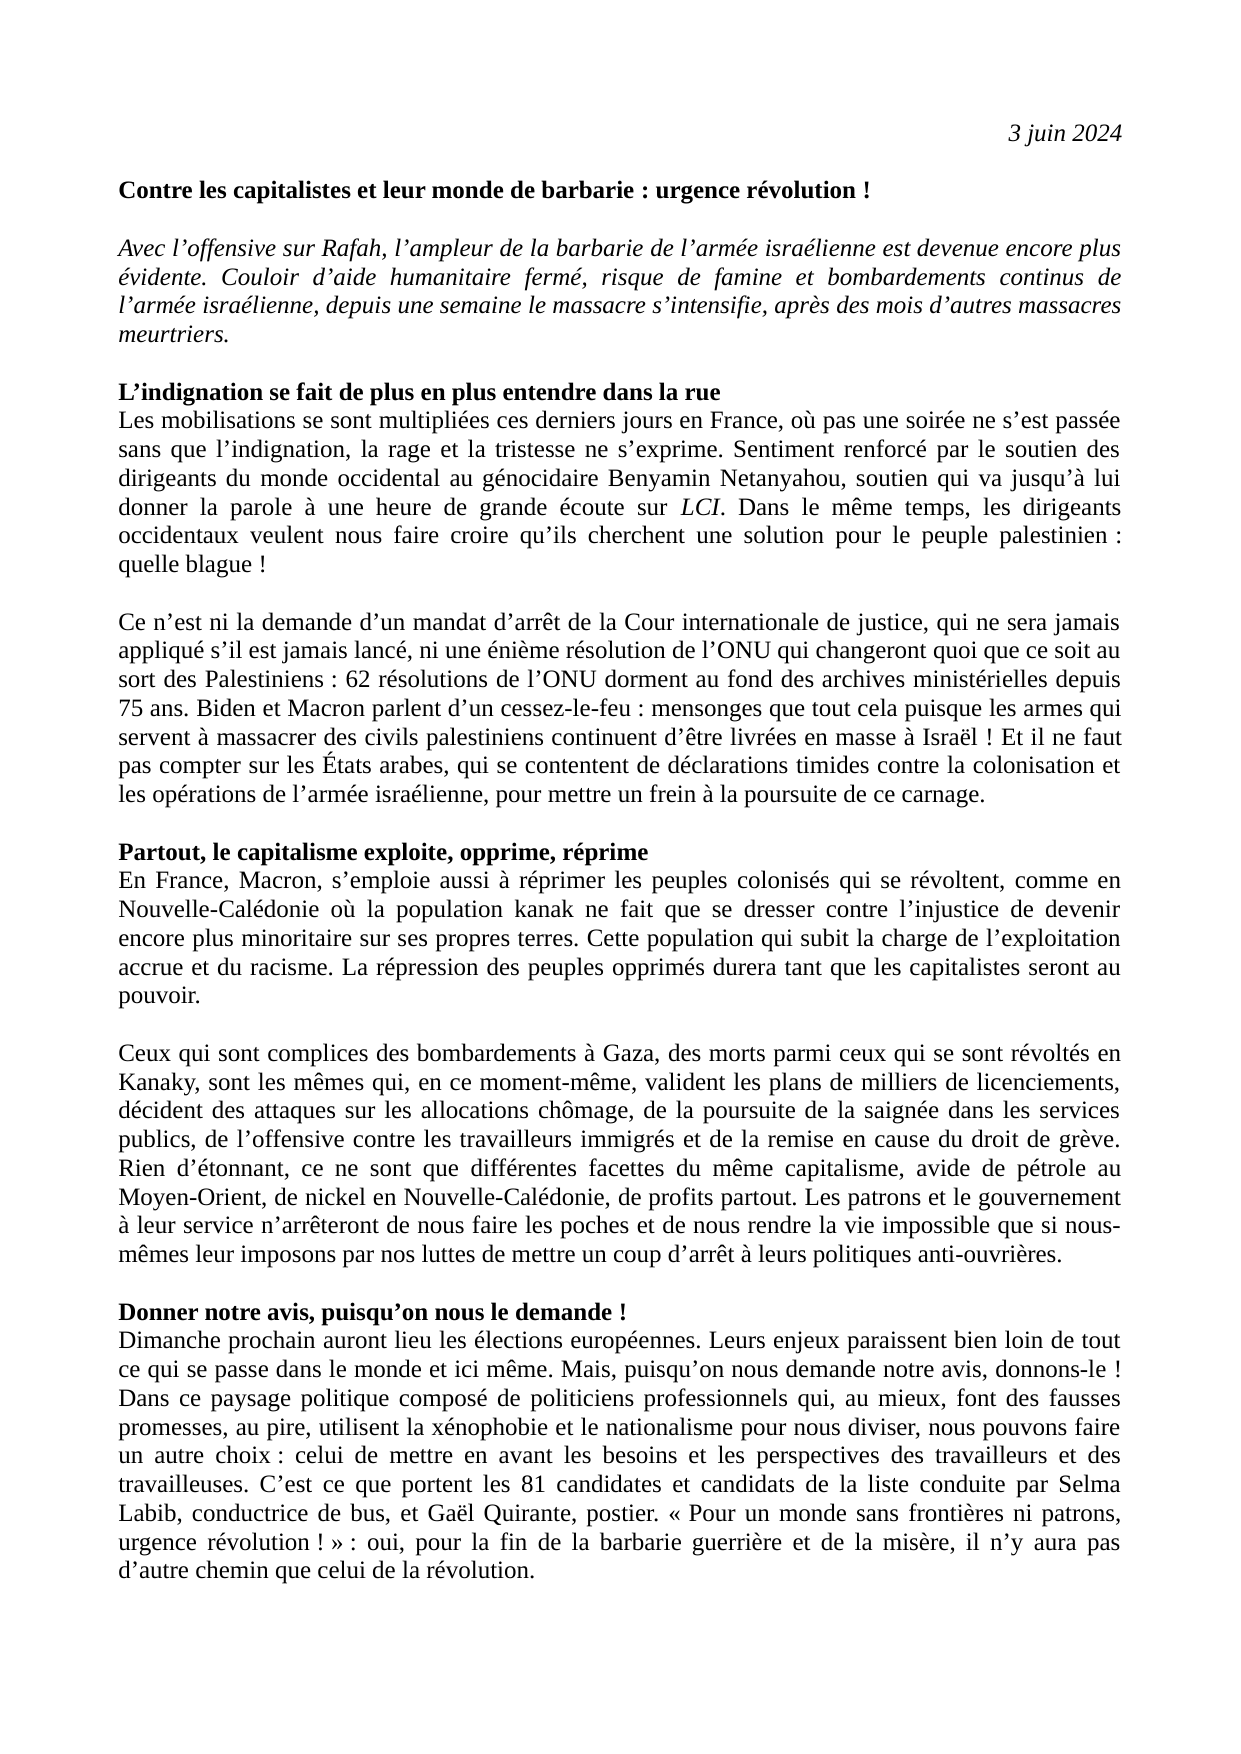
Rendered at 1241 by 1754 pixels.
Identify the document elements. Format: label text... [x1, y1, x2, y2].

text Donner notre avis, puisqu’on nous le demande ! [118, 1297, 1122, 1326]
text L’indignation se fait de plus en plus entendre dans la rue [118, 377, 1122, 406]
text Les mobilisations se sont multipliées ces derniers jours en France, où pas une soirée ne s’est passée sans que l’indignation, la rage et la tristesse ne s’exprime. Sentiment renforcé par le soutien des dirigeants du monde occidental au génocidaire Benyamin Netanyahou, soutien qui va jusqu’à lui donner la parole à une heure de grande écoute sur LCI. Dans le même temps, les dirigeants occidentaux veulent nous faire croire qu’ils cherchent une solution pour le peuple palestinien : quelle blague ! [118, 406, 1122, 578]
text 3 juin 2024 [118, 118, 1122, 147]
text Contre les capitalistes et leur monde de barbarie : urgence révolution ! [118, 176, 1122, 204]
text En France, Macron, s’emploie aussi à réprimer les peuples colonisés qui se révoltent, comme en Nouvelle-Calédonie où la population kanak ne fait que se dresser contre l’injustice de devenir encore plus minoritaire sur ses propres terres. Cette population qui subit la charge de l’exploitation accrue et du racisme. La répression des peuples opprimés durera tant que les capitalistes seront au pouvoir. [118, 866, 1122, 1009]
text Ceux qui sont complices des bombardements à Gaza, des morts parmi ceux qui se sont révoltés en Kanaky, sont les mêmes qui, en ce moment-même, valident les plans de milliers de licenciements, décident des attaques sur les allocations chômage, de la poursuite de la saignée dans les services publics, de l’offensive contre les travailleurs immigrés et de la remise en cause du droit de grève. Rien d’étonnant, ce ne sont que différentes facettes du même capitalisme, avide de pétrole au Moyen-Orient, de nickel en Nouvelle-Calédonie, de profits partout. Les patrons et le gouvernement à leur service n’arrêteront de nous faire les poches et de nous rendre la vie impossible que si nous-mêmes leur imposons par nos luttes de mettre un coup d’arrêt à leurs politiques anti-ouvrières. [118, 1038, 1122, 1268]
text Ce n’est ni la demande d’un mandat d’arrêt de la Cour internationale de justice, qui ne sera jamais appliqué s’il est jamais lancé, ni une énième résolution de l’ONU qui changeront quoi que ce soit au sort des Palestiniens : 62 résolutions de l’ONU dorment au fond des archives ministérielles depuis 75 ans. Biden et Macron parlent d’un cessez-le-feu : mensonges que tout cela puisque les armes qui servent à massacrer des civils palestiniens continuent d’être livrées en masse à Israël ! Et il ne faut pas compter sur les États arabes, qui se contentent de déclarations timides contre la colonisation et les opérations de l’armée israélienne, pour mettre un frein à la poursuite de ce carnage. [118, 607, 1122, 808]
text Avec l’offensive sur Rafah, l’ampleur de la barbarie de l’armée israélienne est devenue encore plus évidente. Couloir d’aide humanitaire fermé, risque de famine et bombardements continus de l’armée israélienne, depuis une semaine le massacre s’intensifie, après des mois d’autres massacres meurtriers. [118, 233, 1122, 348]
text Dimanche prochain auront lieu les élections européennes. Leurs enjeux paraissent bien loin de tout ce qui se passe dans le monde et ici même. Mais, puisqu’on nous demande notre avis, donnons-le ! Dans ce paysage politique composé de politiciens professionnels qui, au mieux, font des fausses promesses, au pire, utilisent la xénophobie et le nationalisme pour nous diviser, nous pouvons faire un autre choix : celui de mettre en avant les besoins et les perspectives des travailleurs et des travailleuses. C’est ce que portent les 81 candidates et candidats de la liste conduite par Selma Labib, conductrice de bus, et Gaël Quirante, postier. « Pour un monde sans frontières ni patrons, urgence révolution ! » : oui, pour la fin de la barbarie guerrière et de la misère, il n’y aura pas d’autre chemin que celui de la révolution. [118, 1326, 1122, 1584]
text Partout, le capitalisme exploite, opprime, réprime [118, 837, 1122, 866]
